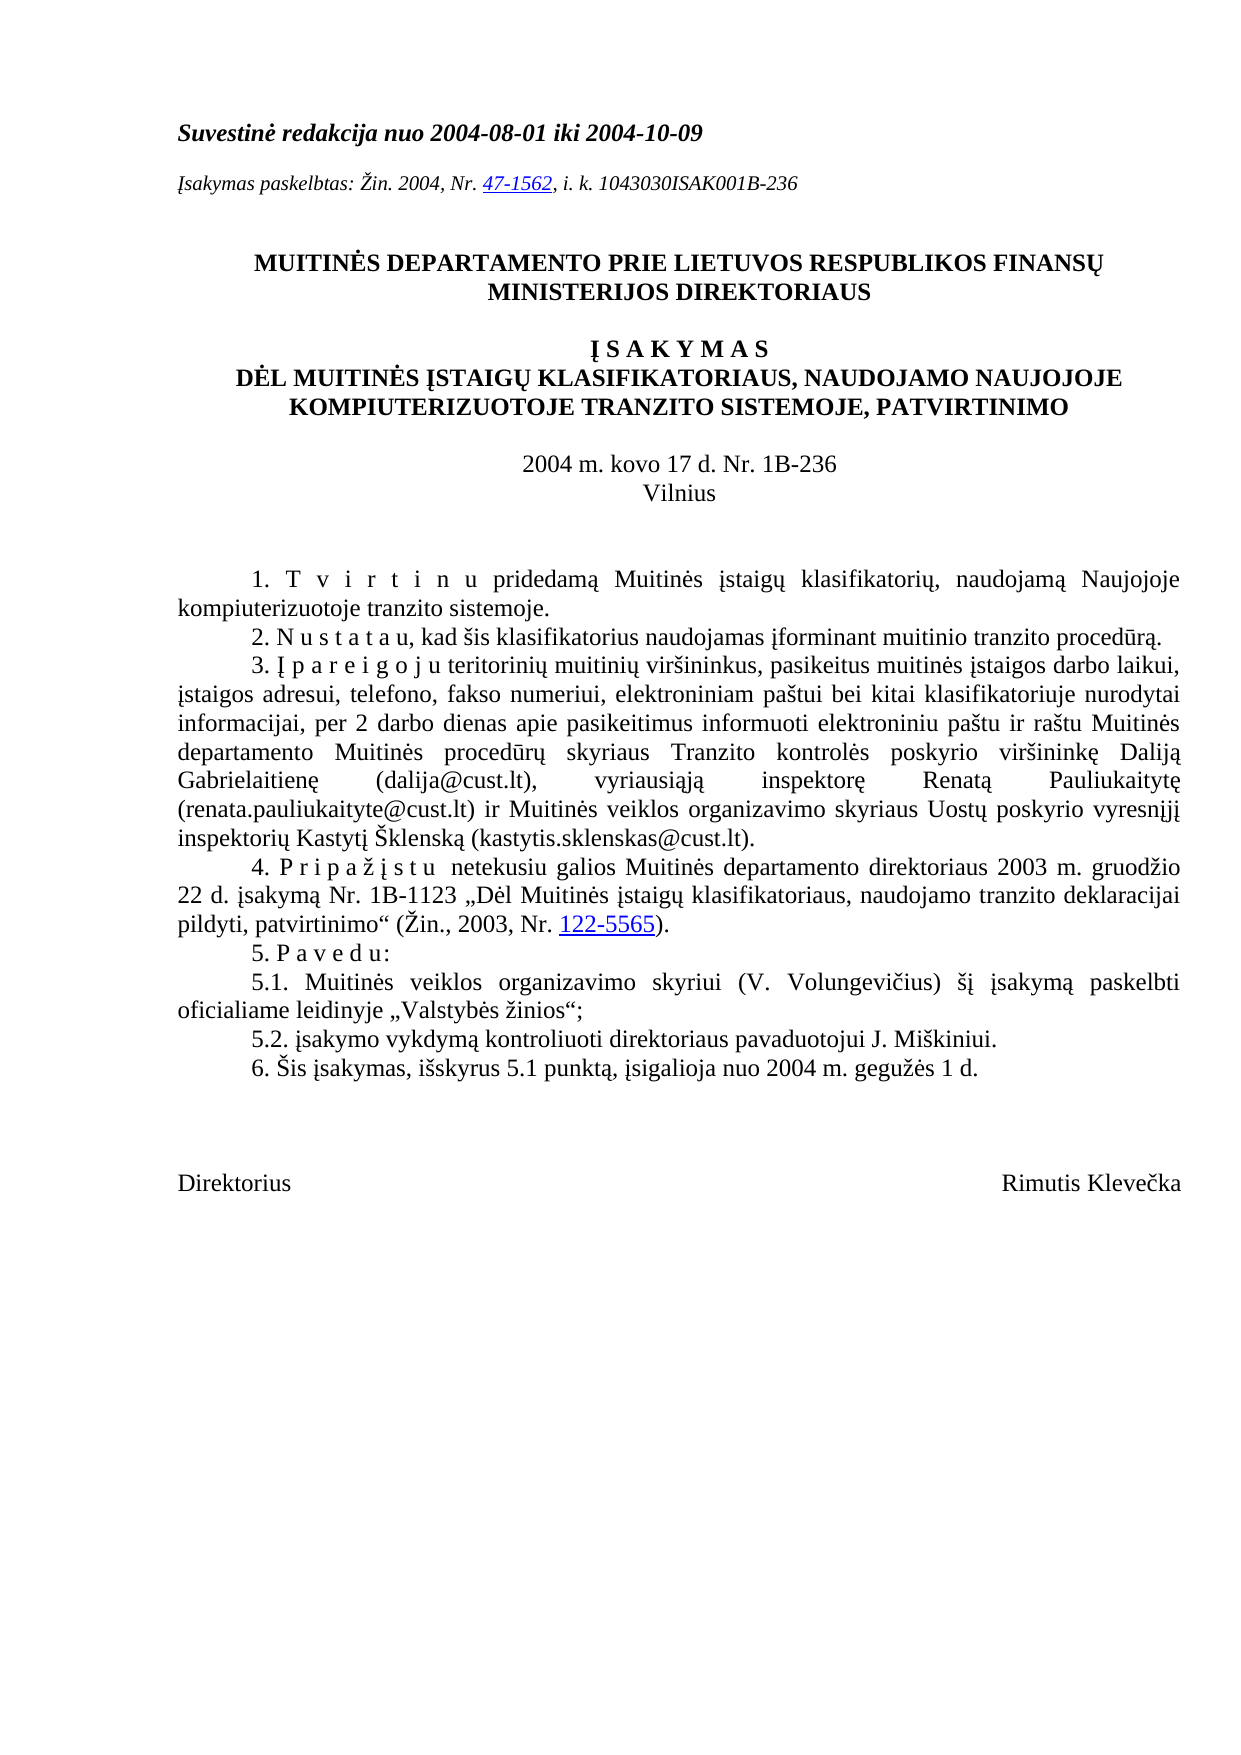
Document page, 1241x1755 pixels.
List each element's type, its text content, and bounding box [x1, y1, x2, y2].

text 5. Pavedu: [177, 938, 1181, 967]
text 4. Pripažįstu netekusiu galios Muitinės departamento direktoriaus 2003 m. gruodžio 22 d. įsakymą Nr. 1B-1123 „Dėl Muitinės įstaigų klasifikatoriaus, naudojamo tranzito deklaracijai pildyti, patvirtinimo“ (Žin., 2003, Nr. 122-5565). [177, 852, 1181, 938]
text Į S A K Y M A S [177, 334, 1181, 363]
text 2004 m. kovo 17 d. Nr. 1B-236 [177, 449, 1181, 478]
text Direktorius Rimutis Klevečka [177, 1168, 1181, 1197]
text Įsakymas paskelbtas: Žin. 2004, Nr. 47-1562, i. k. 1043030ISAK001B-236 [177, 171, 1181, 195]
text 5.2. įsakymo vykdymą kontroliuoti direktoriaus pavaduotojui J. Miškiniui. [177, 1024, 1181, 1053]
text 2. N u s t a t a u, kad šis klasifikatorius naudojamas įforminant muitinio tranzito procedūrą. [177, 622, 1181, 650]
text MUITINĖS DEPARTAMENTO PRIE LIETUVOS RESPUBLIKOS FINANSŲ MINISTERIJOS DIREKTORIAUS [177, 248, 1181, 305]
text 3. Į p a r e i g o j u teritorinių muitinių viršininkus, pasikeitus muitinės įstaigos darbo laikui, įstaigos adresui, telefono, fakso numeriui, elektroniniam paštui bei kitai klasifikatoriuje nurodytai informacijai, per 2 darbo dienas apie pasikeitimus informuoti elektroniniu paštu ir raštu Muitinės departamento Muitinės procedūrų skyriaus Tranzito kontrolės poskyrio viršininkę Daliją Gabrielaitienę (dalija@cust.lt), vyriausiąją inspektorę Renatą Pauliukaitytę (renata.pauliukaityte@cust.lt) ir Muitinės veiklos organizavimo skyriaus Uostų poskyrio vyresnįjį inspektorių Kastytį Šklenską (kastytis.sklenskas@cust.lt). [177, 650, 1181, 852]
text 5.1. Muitinės veiklos organizavimo skyriui (V. Volungevičius) šį įsakymą paskelbti oficialiame leidinyje „Valstybės žinios“; [177, 967, 1181, 1024]
text Vilnius [177, 478, 1181, 507]
text 1. T v i r t i n u pridedamą Muitinės įstaigų klasifikatorių, naudojamą Naujojoje kompiuterizuotoje tranzito sistemoje. [177, 564, 1181, 622]
text DĖL MUITINĖS ĮSTAIGŲ KLASIFIKATORIAUS, NAUDOJAMO NAUJOJOJE KOMPIUTERIZUOTOJE TRANZITO SISTEMOJE, PATVIRTINIMO [177, 363, 1181, 420]
text Suvestinė redakcija nuo 2004-08-01 iki 2004-10-09 [177, 118, 1181, 147]
text 6. Šis įsakymas, išskyrus 5.1 punktą, įsigalioja nuo 2004 m. gegužės 1 d. [177, 1053, 1181, 1082]
